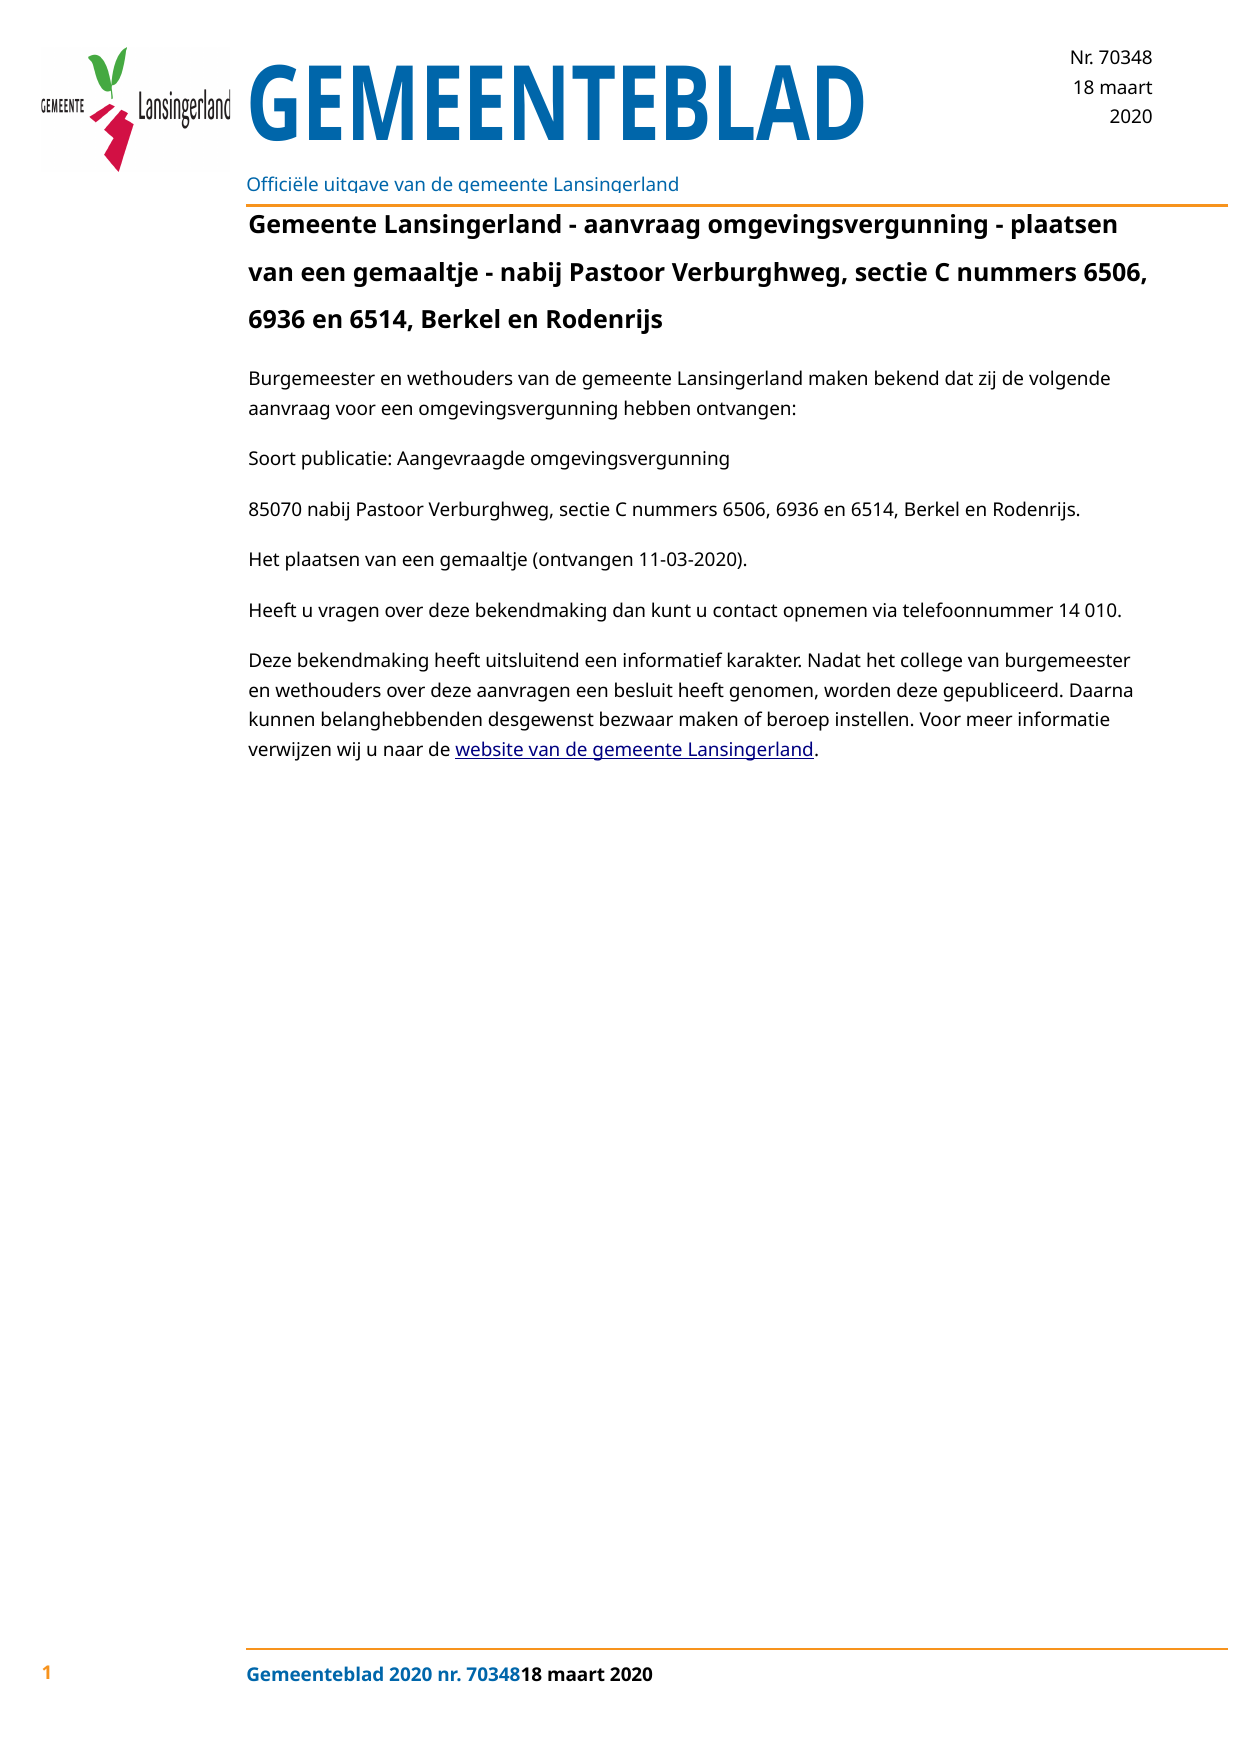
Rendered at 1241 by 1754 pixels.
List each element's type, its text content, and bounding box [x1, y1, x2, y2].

text Deze bekendmaking heeft uitsluitend een informatief karakter. Nadat het college van burgemeester en wethouders over deze aanvragen een besluit heeft genomen, worden deze gepubliceerd. Daarna kunnen belanghebbenden desgewenst bezwaar maken of beroep instellen. Voor meer informatie verwijzen wij u naar de website van de gemeente Lansingerland. [248, 647, 1152, 762]
text Gemeente Lansingerland - aanvraag omgevingsvergunning - plaatsen van een gemaaltje - nabij Pastoor Verburghweg, sectie C nummers 6506, 6936 en 6514, Berkel en Rodenrijs [248, 207, 1152, 336]
text Het plaatsen van een gemaaltje (ontvangen 11-03-2020). [248, 546, 1152, 572]
text Heeft u vragen over deze bekendmaking dan kunt u contact opnemen via telefoonnummer 14 010. [248, 597, 1152, 622]
text Burgemeester en wethouders van de gemeente Lansingerland maken bekend dat zij de volgende aanvraag voor een omgevingsvergunning hebben ontvangen: [248, 366, 1152, 421]
text 85070 nabij Pastoor Verburghweg, sectie C nummers 6506, 6936 en 6514, Berkel en Rodenrijs. [248, 496, 1152, 522]
picture [41, 47, 231, 172]
text Soort publicatie: Aangevraagde omgevingsvergunning [248, 446, 1152, 471]
